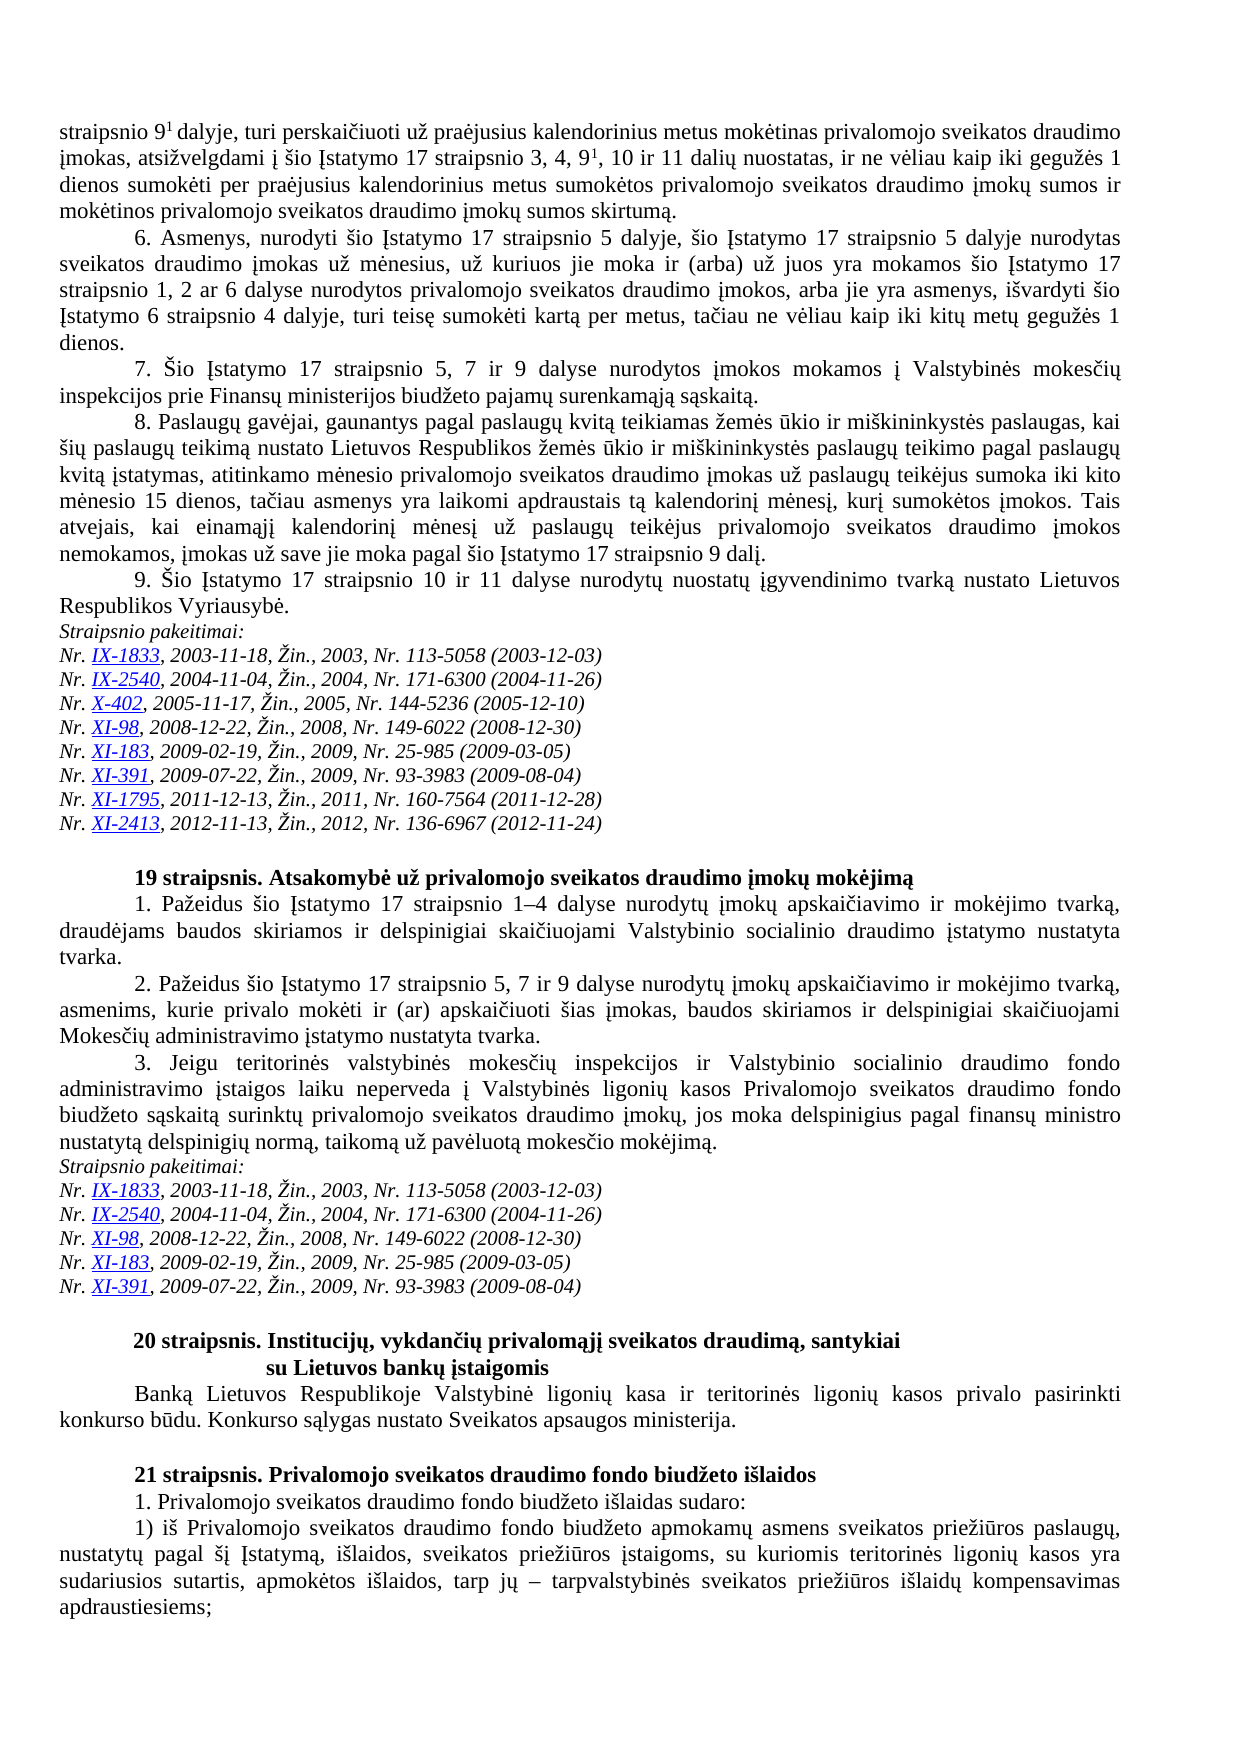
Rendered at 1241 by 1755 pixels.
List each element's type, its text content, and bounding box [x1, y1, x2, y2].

text Nr. XI-183, 2009-02-19, Žin., 2009, Nr. 25-985 (2009-03-05) [59, 739, 1122, 763]
text 9. Šio Įstatymo 17 straipsnio 10 ir 11 dalyse nurodytų nuostatų įgyvendinimo tvarką nustato Lietuvos Respublikos Vyriausybė. [59, 566, 1122, 619]
text Nr. IX-2540, 2004-11-04, Žin., 2004, Nr. 171-6300 (2004-11-26) [59, 667, 1122, 691]
text Nr. XI-391, 2009-07-22, Žin., 2009, Nr. 93-3983 (2009-08-04) [59, 763, 1122, 787]
text Nr. XI-98, 2008-12-22, Žin., 2008, Nr. 149-6022 (2008-12-30) [59, 1226, 1122, 1250]
text Straipsnio pakeitimai: [59, 1154, 1122, 1178]
text 6. Asmenys, nurodyti šio Įstatymo 17 straipsnio 5 dalyje, šio Įstatymo 17 straipsnio 5 dalyje nurodytas sveikatos draudimo įmokas už mėnesius, už kuriuos jie moka ir (arba) už juos yra mokamos šio Įstatymo 17 straipsnio 1, 2 ar 6 dalyse nurodytos privalomojo sveikatos draudimo įmokos, arba jie yra asmenys, išvardyti šio Įstatymo 6 straipsnio 4 dalyje, turi teisę sumokėti kartą per metus, tačiau ne vėliau kaip iki kitų metų gegužės 1 dienos. [59, 223, 1122, 355]
text 2. Pažeidus šio Įstatymo 17 straipsnio 5, 7 ir 9 dalyse nurodytų įmokų apskaičiavimo ir mokėjimo tvarką, asmenims, kurie privalo mokėti ir (ar) apskaičiuoti šias įmokas, baudos skiriamos ir delspinigiai skaičiuojami Mokesčių administravimo įstatymo nustatyta tvarka. [59, 969, 1122, 1049]
text Banką Lietuvos Respublikoje Valstybinė ligonių kasa ir teritorinės ligonių kasos privalo pasirinkti konkurso būdu. Konkurso sąlygas nustato Sveikatos apsaugos ministerija. [59, 1380, 1122, 1433]
text 19 straipsnis. Atsakomybė už privalomojo sveikatos draudimo įmokų mokėjimą [134, 864, 1122, 891]
text Nr. XI-391, 2009-07-22, Žin., 2009, Nr. 93-3983 (2009-08-04) [59, 1274, 1122, 1298]
text 7. Šio Įstatymo 17 straipsnio 5, 7 ir 9 dalyse nurodytos įmokos mokamos į Valstybinės mokesčių inspekcijos prie Finansų ministerijos biudžeto pajamų surenkamąją sąskaitą. [59, 355, 1122, 408]
text 1. Pažeidus šio Įstatymo 17 straipsnio 1–4 dalyse nurodytų įmokų apskaičiavimo ir mokėjimo tvarką, draudėjams baudos skiriamos ir delspinigiai skaičiuojami Valstybinio socialinio draudimo įstatymo nustatyta tvarka. [59, 891, 1122, 969]
text Nr. XI-1795, 2011-12-13, Žin., 2011, Nr. 160-7564 (2011-12-28) [59, 787, 1122, 811]
text 20 straipsnis. Institucijų, vykdančių privalomąjį sveikatos draudimą, santykiai [59, 1327, 1122, 1353]
text 21 straipsnis. Privalomojo sveikatos draudimo fondo biudžeto išlaidos [59, 1461, 1122, 1488]
text Nr. XI-2413, 2012-11-13, Žin., 2012, Nr. 136-6967 (2012-11-24) [59, 811, 1122, 835]
text Nr. XI-183, 2009-02-19, Žin., 2009, Nr. 25-985 (2009-03-05) [59, 1250, 1122, 1274]
text Nr. XI-98, 2008-12-22, Žin., 2008, Nr. 149-6022 (2008-12-30) [59, 715, 1122, 739]
text Straipsnio pakeitimai: [59, 619, 1122, 643]
text su Lietuvos bankų įstaigomis [59, 1353, 1122, 1380]
text Nr. IX-1833, 2003-11-18, Žin., 2003, Nr. 113-5058 (2003-12-03) [59, 643, 1122, 667]
text 8. Paslaugų gavėjai, gaunantys pagal paslaugų kvitą teikiamas žemės ūkio ir miškininkystės paslaugas, kai šių paslaugų teikimą nustato Lietuvos Respublikos žemės ūkio ir miškininkystės paslaugų teikimo pagal paslaugų kvitą įstatymas, atitinkamo mėnesio privalomojo sveikatos draudimo įmokas už paslaugų teikėjus sumoka iki kito mėnesio 15 dienos, tačiau asmenys yra laikomi apdraustais tą kalendorinį mėnesį, kurį sumokėtos įmokos. Tais atvejais, kai einamąjį kalendorinį mėnesį už paslaugų teikėjus privalomojo sveikatos draudimo įmokos nemokamos, įmokas už save jie moka pagal šio Įstatymo 17 straipsnio 9 dalį. [59, 408, 1122, 566]
text 3. Jeigu teritorinės valstybinės mokesčių inspekcijos ir Valstybinio socialinio draudimo fondo administravimo įstaigos laiku neperveda į Valstybinės ligonių kasos Privalomojo sveikatos draudimo fondo biudžeto sąskaitą surinktų privalomojo sveikatos draudimo įmokų, jos moka delspinigius pagal finansų ministro nustatytą delspinigių normą, taikomą už pavėluotą mokesčio mokėjimą. [59, 1049, 1122, 1154]
text Nr. IX-1833, 2003-11-18, Žin., 2003, Nr. 113-5058 (2003-12-03) [59, 1178, 1122, 1202]
text 1) iš Privalomojo sveikatos draudimo fondo biudžeto apmokamų asmens sveikatos priežiūros paslaugų, nustatytų pagal šį Įstatymą, išlaidos, sveikatos priežiūros įstaigoms, su kuriomis teritorinės ligonių kasos yra sudariusios sutartis, apmokėtos išlaidos, tarp jų – tarpvalstybinės sveikatos priežiūros išlaidų kompensavimas apdraustiesiems; [59, 1514, 1122, 1619]
text 1. Privalomojo sveikatos draudimo fondo biudžeto išlaidas sudaro: [59, 1488, 1122, 1514]
text straipsnio 91 dalyje, turi perskaičiuoti už praėjusius kalendorinius metus mokėtinas privalomojo sveikatos draudimo įmokas, atsižvelgdami į šio Įstatymo 17 straipsnio 3, 4, 91, 10 ir 11 dalių nuostatas, ir ne vėliau kaip iki gegužės 1 dienos sumokėti per praėjusius kalendorinius metus sumokėtos privalomojo sveikatos draudimo įmokų sumos ir mokėtinos privalomojo sveikatos draudimo įmokų sumos skirtumą. [59, 118, 1122, 223]
text Nr. IX-2540, 2004-11-04, Žin., 2004, Nr. 171-6300 (2004-11-26) [59, 1202, 1122, 1226]
text Nr. X-402, 2005-11-17, Žin., 2005, Nr. 144-5236 (2005-12-10) [59, 691, 1122, 715]
